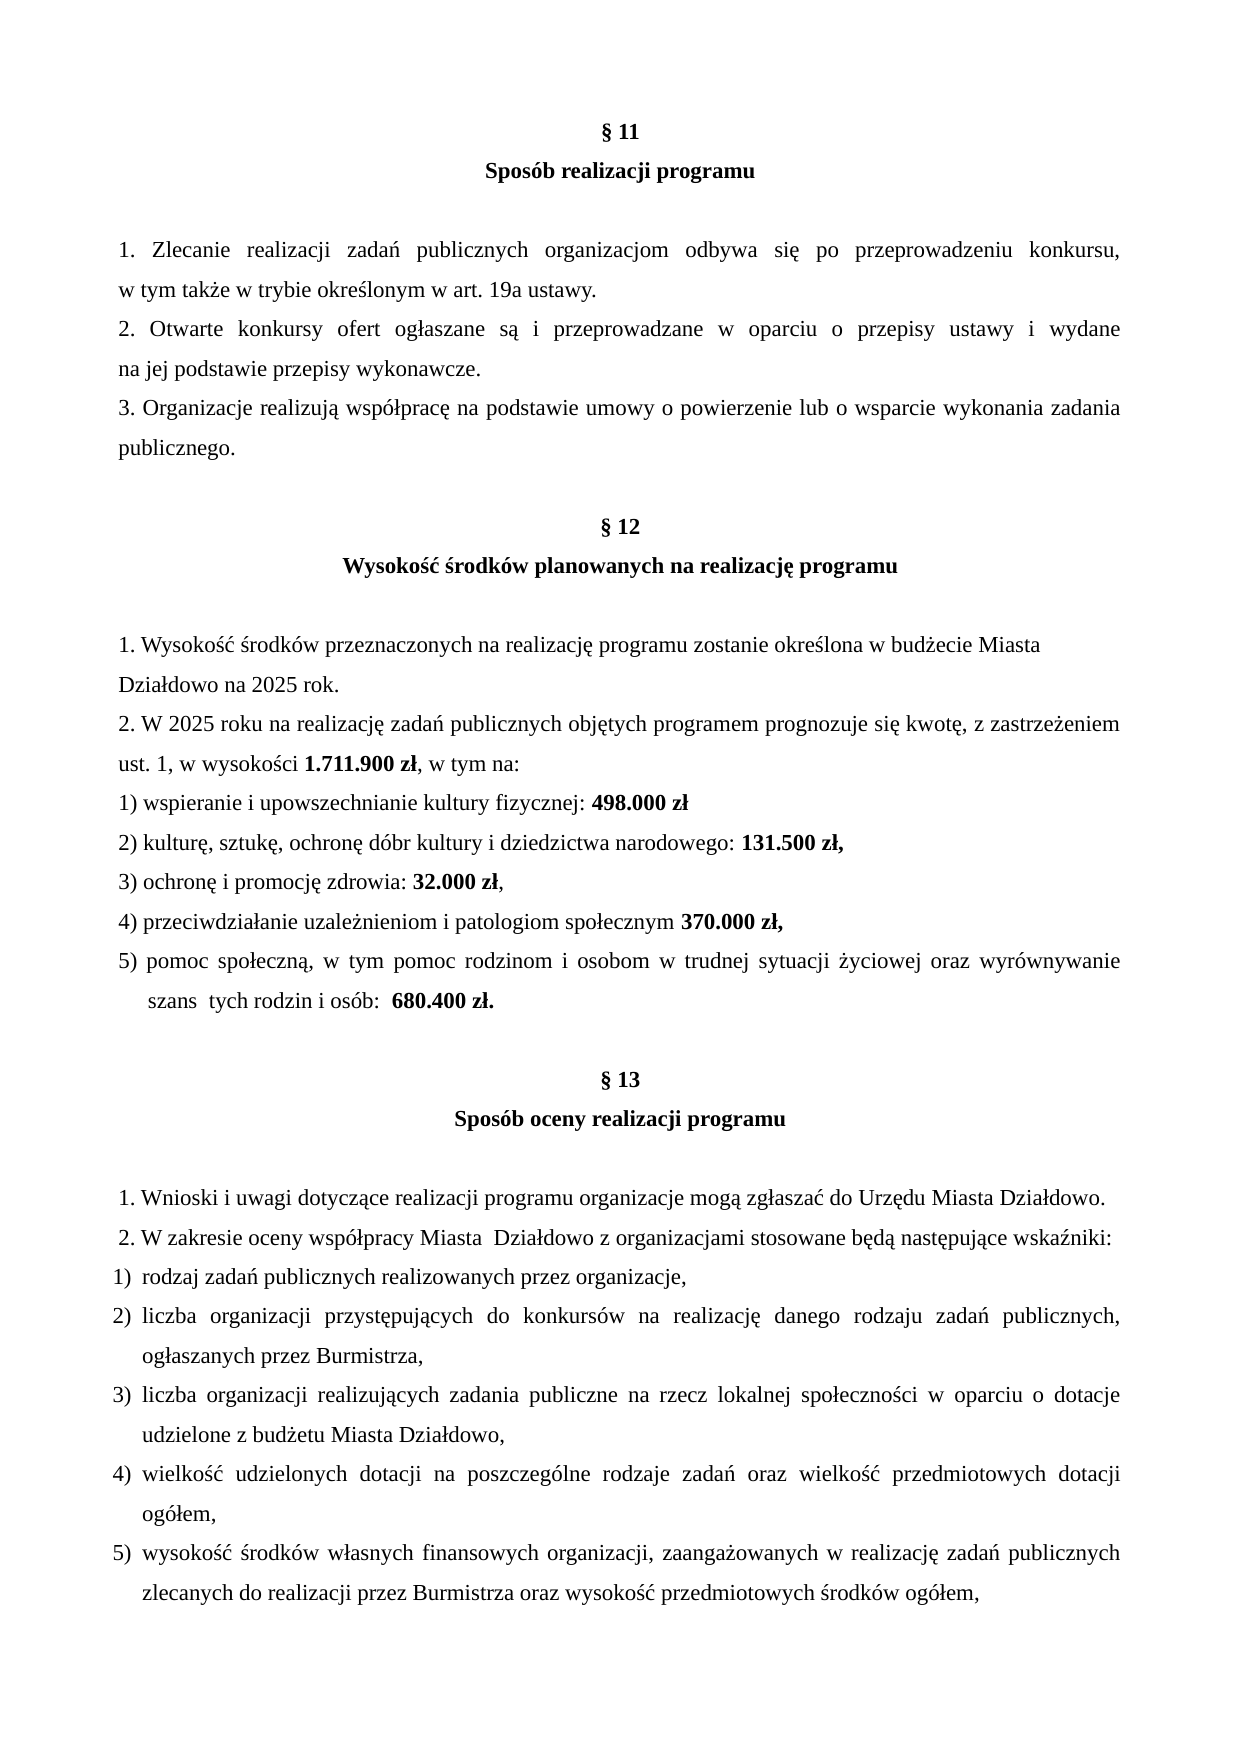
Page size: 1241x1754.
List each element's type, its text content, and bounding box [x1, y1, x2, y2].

list liczba organizacji realizujących zadania publiczne na rzecz lokalnej społeczności w oparciu o dotacje udzielone z budżetu Miasta Działdowo, [112, 1381, 1122, 1447]
text Sposób realizacji programu [118, 158, 1122, 184]
text 3. Organizacje realizują współpracę na podstawie umowy o powierzenie lub o wsparcie wykonania zadania publicznego. [118, 394, 1122, 460]
text 2. Otwarte konkursy ofert ogłaszane są i przeprowadzane w oparciu o przepisy ustawy i wydane na jej podstawie przepisy wykonawcze. [118, 316, 1122, 381]
text 5) pomoc społeczną, w tym pomoc rodzinom i osobom w trudnej sytuacji życiowej oraz wyrównywanie szans tych rodzin i osób: 680.400 zł. [118, 947, 1122, 1013]
text Sposób oceny realizacji programu [118, 1105, 1122, 1131]
text Wysokość środków planowanych na realizację programu [118, 552, 1122, 579]
list liczba organizacji przystępujących do konkursów na realizację danego rodzaju zadań publicznych, ogłaszanych przez Burmistrza, [112, 1302, 1122, 1368]
list rodzaj zadań publicznych realizowanych przez organizacje, [112, 1263, 1122, 1289]
text 1. Zlecanie realizacji zadań publicznych organizacjom odbywa się po przeprowadzeniu konkursu, w tym także w trybie określonym w art. 19a ustawy. [118, 237, 1122, 302]
text 2. W zakresie oceny współpracy Miasta Działdowo z organizacjami stosowane będą następujące wskaźniki: [118, 1223, 1122, 1250]
text § 12 [118, 513, 1122, 539]
list wysokość środków własnych finansowych organizacji, zaangażowanych w realizację zadań publicznych zlecanych do realizacji przez Burmistrza oraz wysokość przedmiotowych środków ogółem, [112, 1539, 1122, 1605]
text § 13 [118, 1066, 1122, 1092]
text 3) ochronę i promocję zdrowia: 32.000 zł, [118, 868, 1122, 894]
text 4) przeciwdziałanie uzależnieniom i patologiom społecznym 370.000 zł, [118, 908, 1122, 934]
text 2. W 2025 roku na realizację zadań publicznych objętych programem prognozuje się kwotę, z zastrzeżeniem ust. 1, w wysokości 1.711.900 zł, w tym na: [118, 710, 1122, 776]
text § 11 [118, 118, 1122, 144]
list wielkość udzielonych dotacji na poszczególne rodzaje zadań oraz wielkość przedmiotowych dotacji ogółem, [112, 1460, 1122, 1526]
text 1) wspieranie i upowszechnianie kultury fizycznej: 498.000 zł [118, 789, 1122, 816]
text 2) kulturę, sztukę, ochronę dóbr kultury i dziedzictwa narodowego: 131.500 zł, [118, 829, 1122, 855]
text 1. Wnioski i uwagi dotyczące realizacji programu organizacje mogą zgłaszać do Urzędu Miasta Działdowo. [118, 1184, 1122, 1210]
text 1. Wysokość środków przeznaczonych na realizację programu zostanie określona w budżecie Miasta [118, 631, 1122, 658]
text Działdowo na 2025 rok. [118, 671, 1122, 697]
